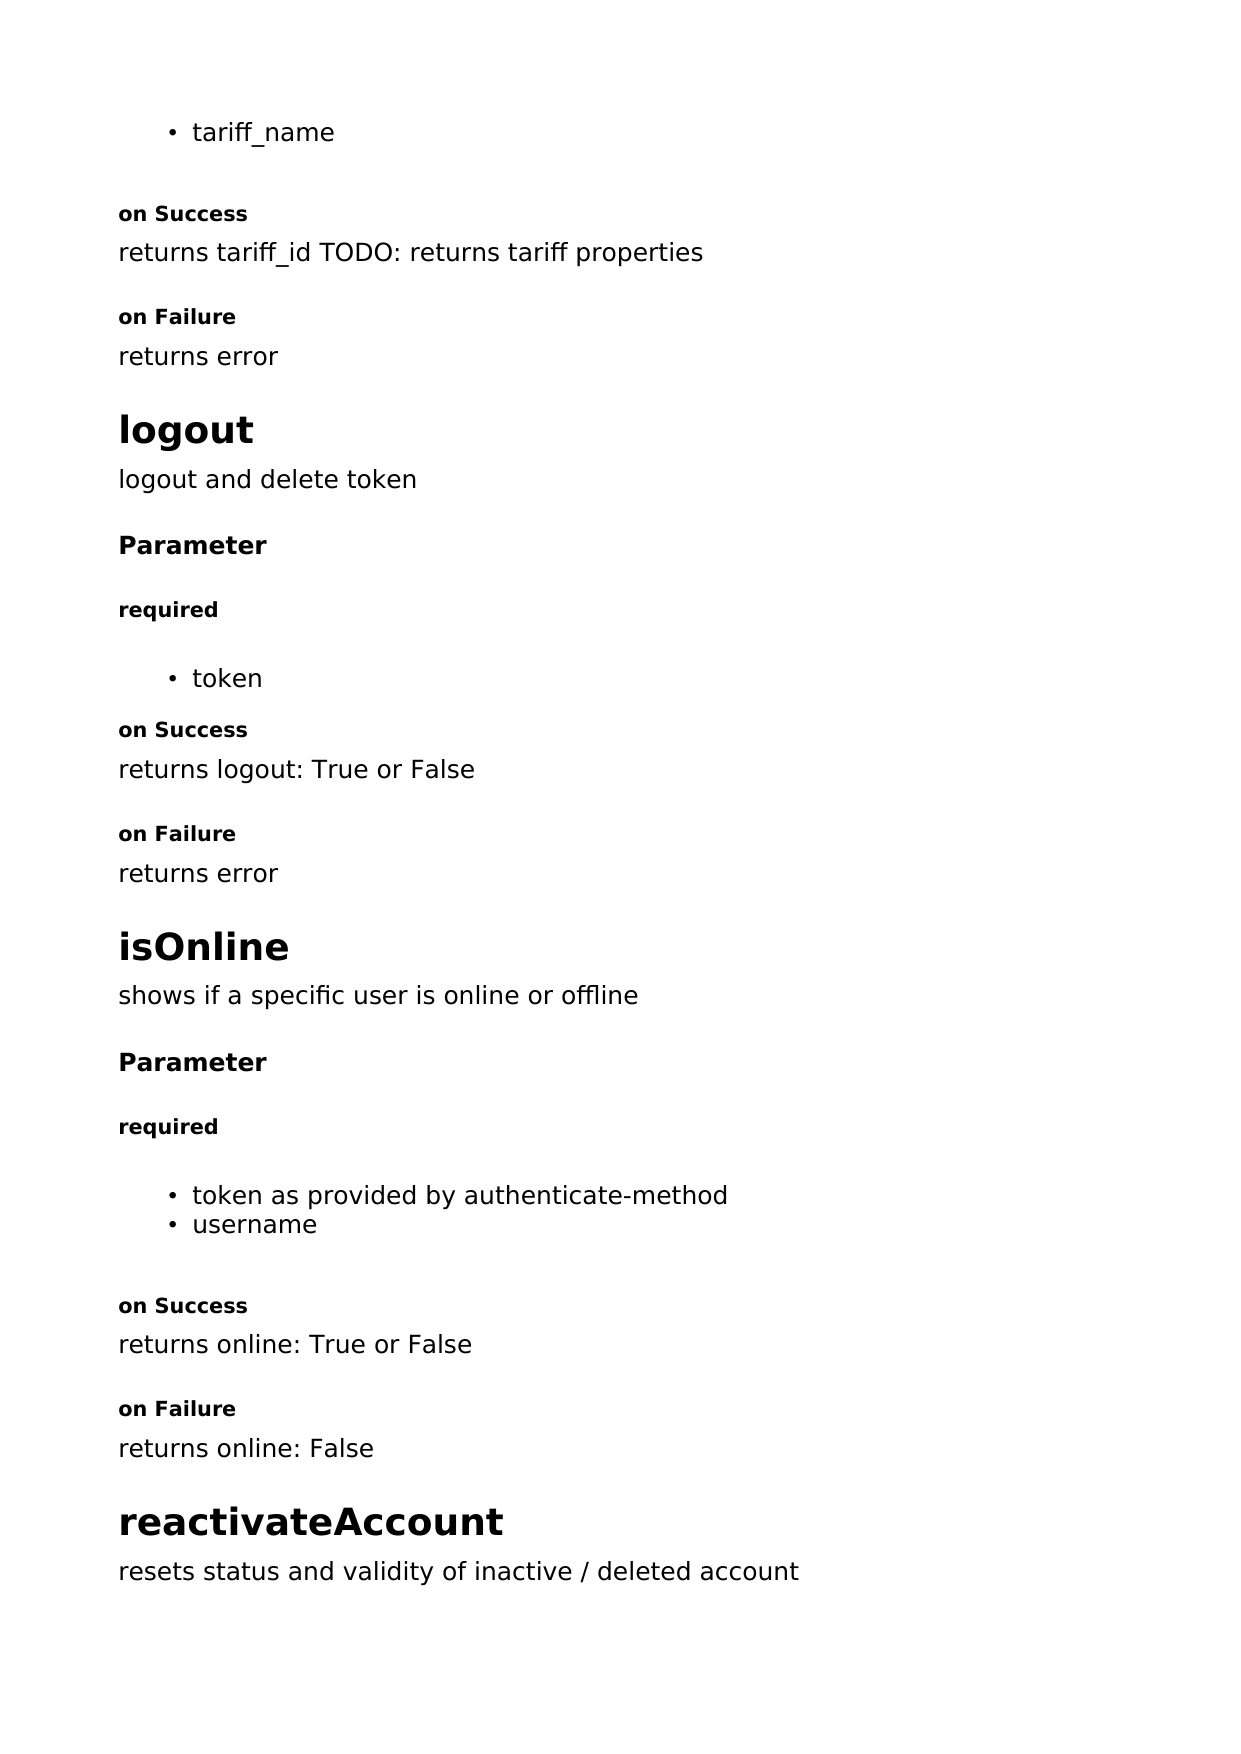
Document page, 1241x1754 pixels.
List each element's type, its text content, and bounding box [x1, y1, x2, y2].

subtitle on Failure [118, 1397, 1122, 1422]
subtitle on Failure [118, 822, 1122, 846]
list username [177, 1210, 1122, 1239]
subtitle isOnline [118, 925, 1122, 969]
list token [177, 664, 1122, 693]
text returns online: False [118, 1434, 1122, 1463]
text returns tariff_id TODO: returns tariff properties [118, 238, 1122, 268]
subtitle reactivateAccount [118, 1501, 1122, 1544]
text logout and delete token [118, 465, 1122, 494]
subtitle on Success [118, 1294, 1122, 1318]
subtitle required [118, 598, 1122, 622]
text returns online: True or False [118, 1331, 1122, 1360]
subtitle Parameter [118, 1048, 1122, 1077]
subtitle on Failure [118, 305, 1122, 329]
subtitle Parameter [118, 531, 1122, 561]
subtitle logout [118, 409, 1122, 452]
subtitle required [118, 1115, 1122, 1139]
text returns error [118, 342, 1122, 371]
text returns logout: True or False [118, 755, 1122, 784]
subtitle on Success [118, 202, 1122, 226]
text shows if a specific user is online or offline [118, 982, 1122, 1011]
text resets status and validity of inactive / deleted account [118, 1557, 1122, 1586]
subtitle on Success [118, 718, 1122, 743]
list tariff_name [177, 118, 1122, 147]
text returns error [118, 859, 1122, 888]
list token as provided by authenticate-method [177, 1181, 1122, 1210]
